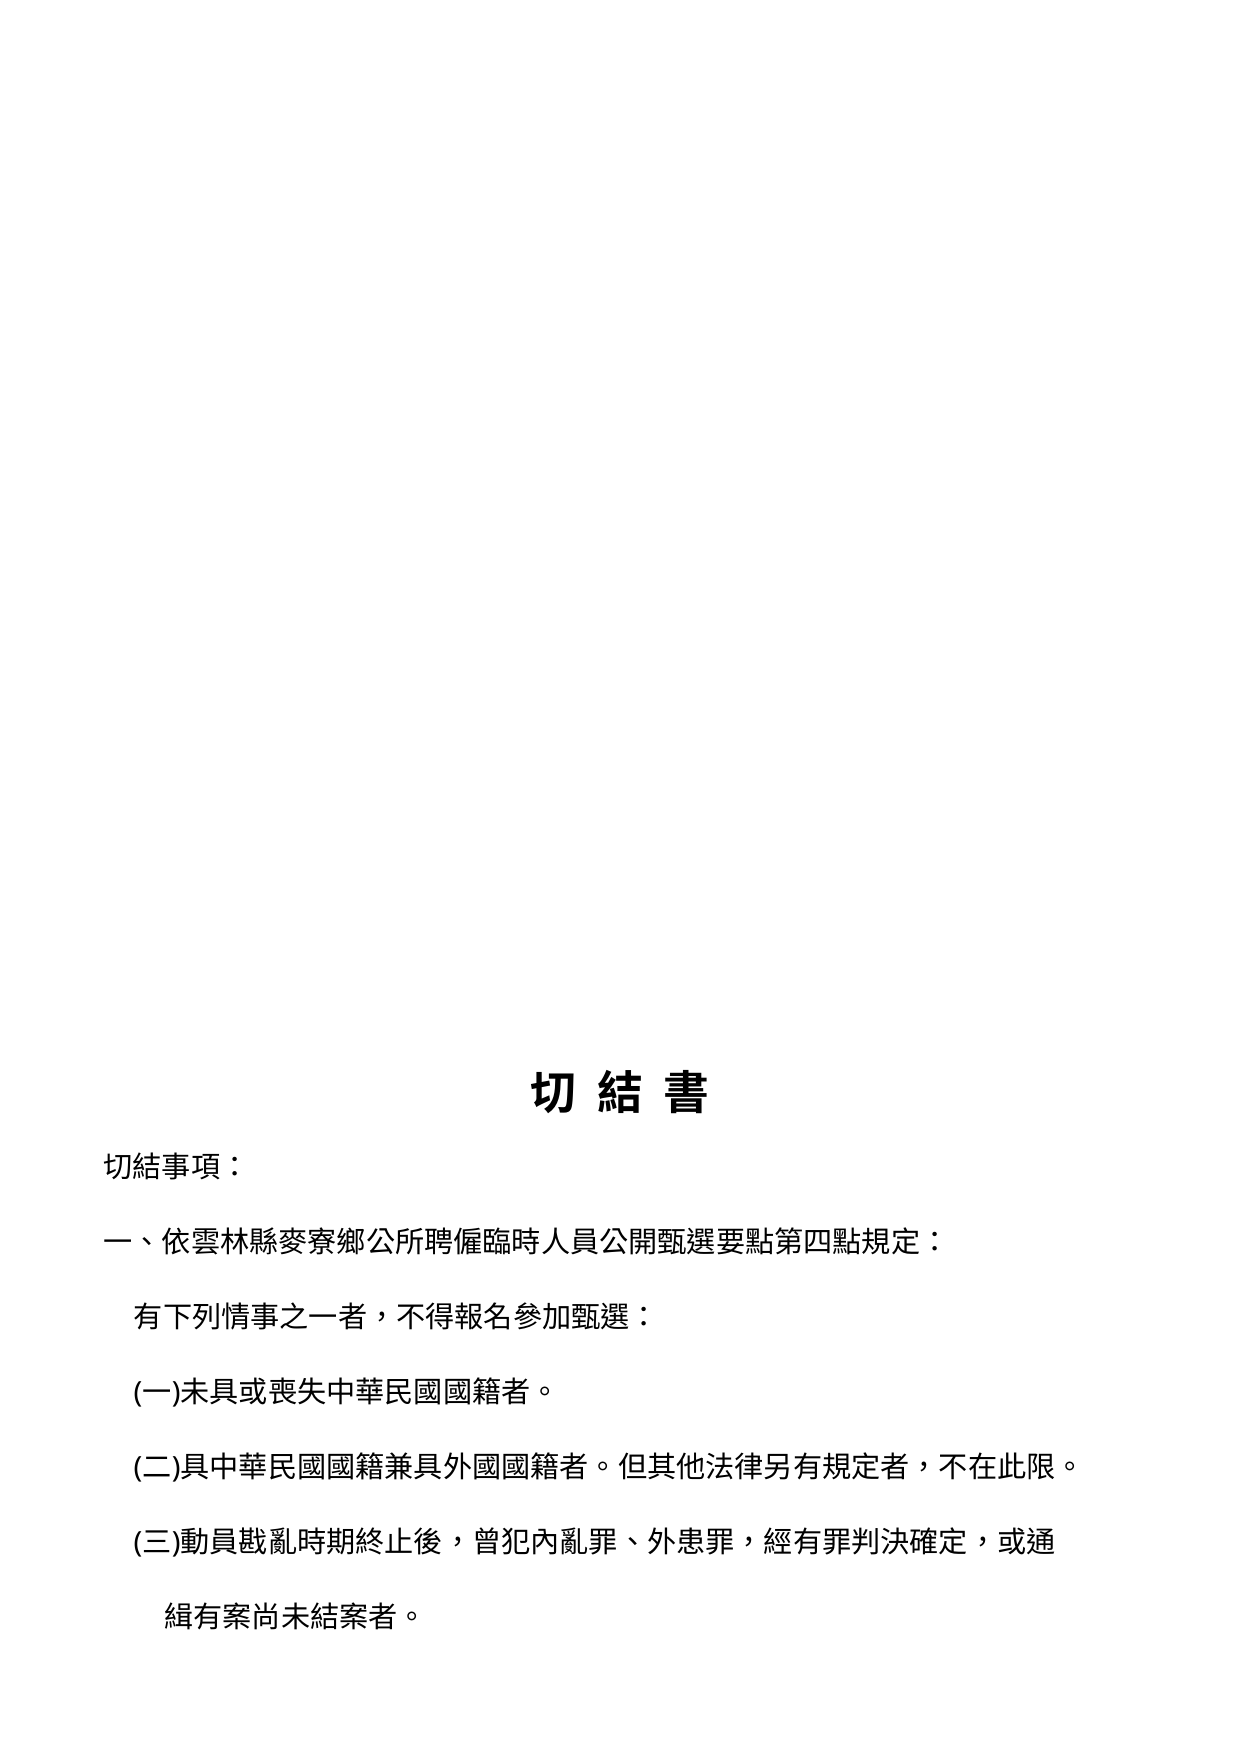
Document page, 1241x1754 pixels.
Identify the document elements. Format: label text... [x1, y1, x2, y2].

text (二)具中華民國國籍兼具外國國籍者。但其他法律另有規定者，不在此限。 [103, 1421, 1181, 1496]
text 切結事項： [103, 1121, 1181, 1196]
text (一)未具或喪失中華民國國籍者。 [103, 1346, 1181, 1421]
text 切 結 書 [59, 1046, 1181, 1121]
text 一、依雲林縣麥寮鄉公所聘僱臨時人員公開甄選要點第四點規定： [103, 1196, 1181, 1271]
text 緝有案尚未結案者。 [103, 1571, 1181, 1646]
text 有下列情事之一者，不得報名參加甄選： [103, 1271, 1181, 1346]
text (三)動員戡亂時期終止後，曾犯內亂罪、外患罪，經有罪判決確定，或通 [103, 1496, 1181, 1571]
